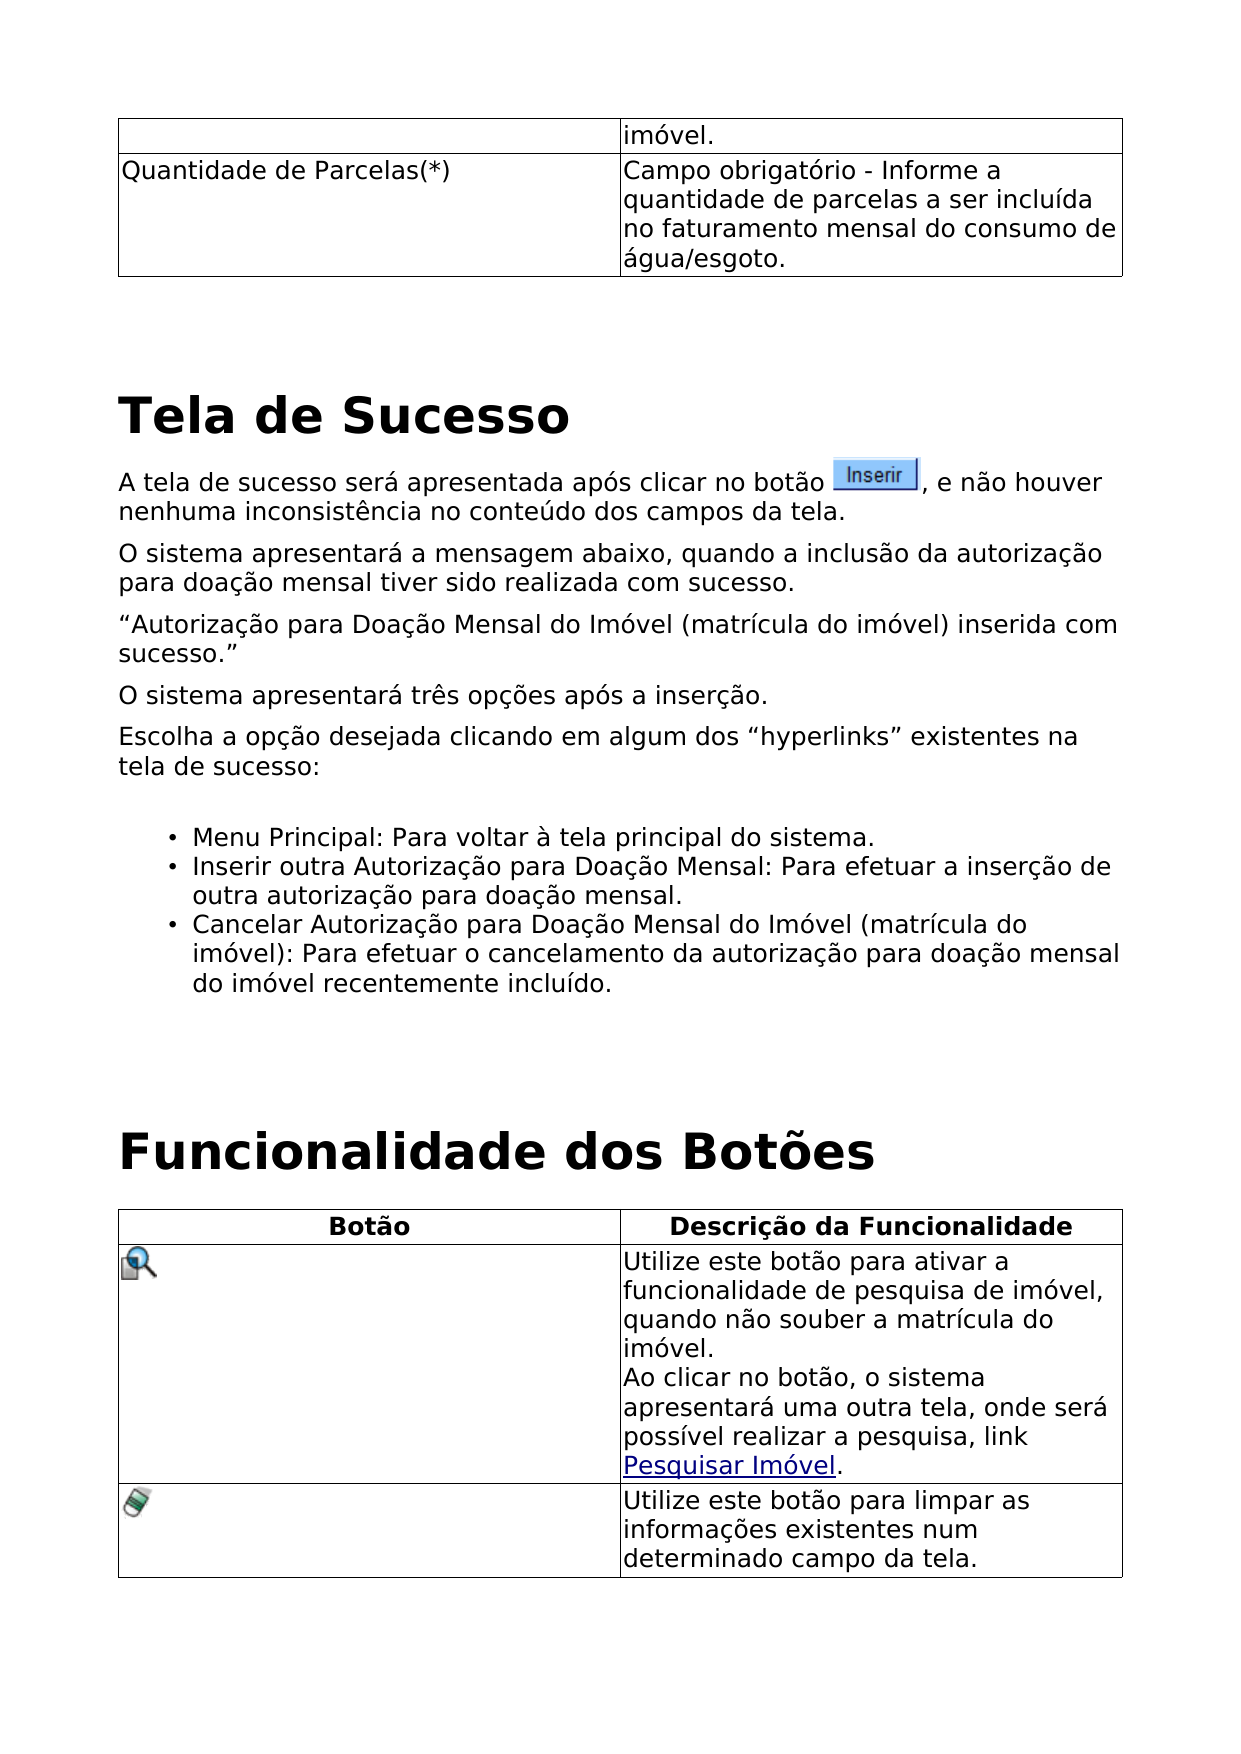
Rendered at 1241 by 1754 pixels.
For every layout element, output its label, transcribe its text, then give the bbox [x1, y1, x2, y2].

text O sistema apresentará a mensagem abaixo, quando a inclusão da autorização para doação mensal tiver sido realizada com sucesso. [118, 539, 1122, 598]
text “Autorização para Doação Mensal do Imóvel (matrícula do imóvel) inserida com sucesso.” [118, 610, 1122, 668]
text Escolha a opção desejada clicando em algum dos “hyperlinks” existentes na tela de sucesso: [118, 723, 1122, 781]
picture [121, 1246, 157, 1280]
table_cell [119, 119, 620, 153]
picture [121, 1486, 153, 1519]
list Menu Principal: Para voltar à tela principal do sistema. [177, 823, 1122, 852]
table_cell imóvel. [621, 119, 1122, 153]
table_cell Utilize este botão para limpar as informações existentes num determinado campo da tela. [621, 1484, 1122, 1577]
subtitle Funcionalidade dos Botões [118, 1123, 1122, 1181]
list Inserir outra Autorização para Doação Mensal: Para efetuar a inserção de outra autorização para doação mensal. [177, 852, 1122, 910]
list Cancelar Autorização para Doação Mensal do Imóvel (matrícula do imóvel): Para efetuar o cancelamento da autorização para doação mensal do imóvel recentemente incluído. [177, 910, 1122, 998]
text O sistema apresentará três opções após a inserção. [118, 681, 1122, 710]
table_cell Campo obrigatório - Informe a quantidade de parcelas a ser incluída no faturamento mensal do consumo de água/esgoto. [621, 154, 1122, 276]
table_cell [119, 1245, 620, 1483]
text A tela de sucesso será apresentada após clicar no botão , e não houver nenhuma inconsistência no conteúdo dos campos da tela. [118, 457, 1122, 527]
table_header Botão [119, 1210, 620, 1244]
picture [833, 457, 921, 492]
table_cell [119, 1484, 620, 1577]
subtitle Tela de Sucesso [118, 387, 1122, 445]
table_header Descrição da Funcionalidade [621, 1210, 1122, 1244]
table_cell Utilize este botão para ativar a funcionalidade de pesquisa de imóvel, quando não souber a matrícula do imóvel. Ao clicar no botão, o sistema apresentará uma outra tela, onde será possível realizar a pesquisa, link Pesquisar Imóvel. [621, 1245, 1122, 1483]
table_cell Quantidade de Parcelas(*) [119, 154, 620, 276]
